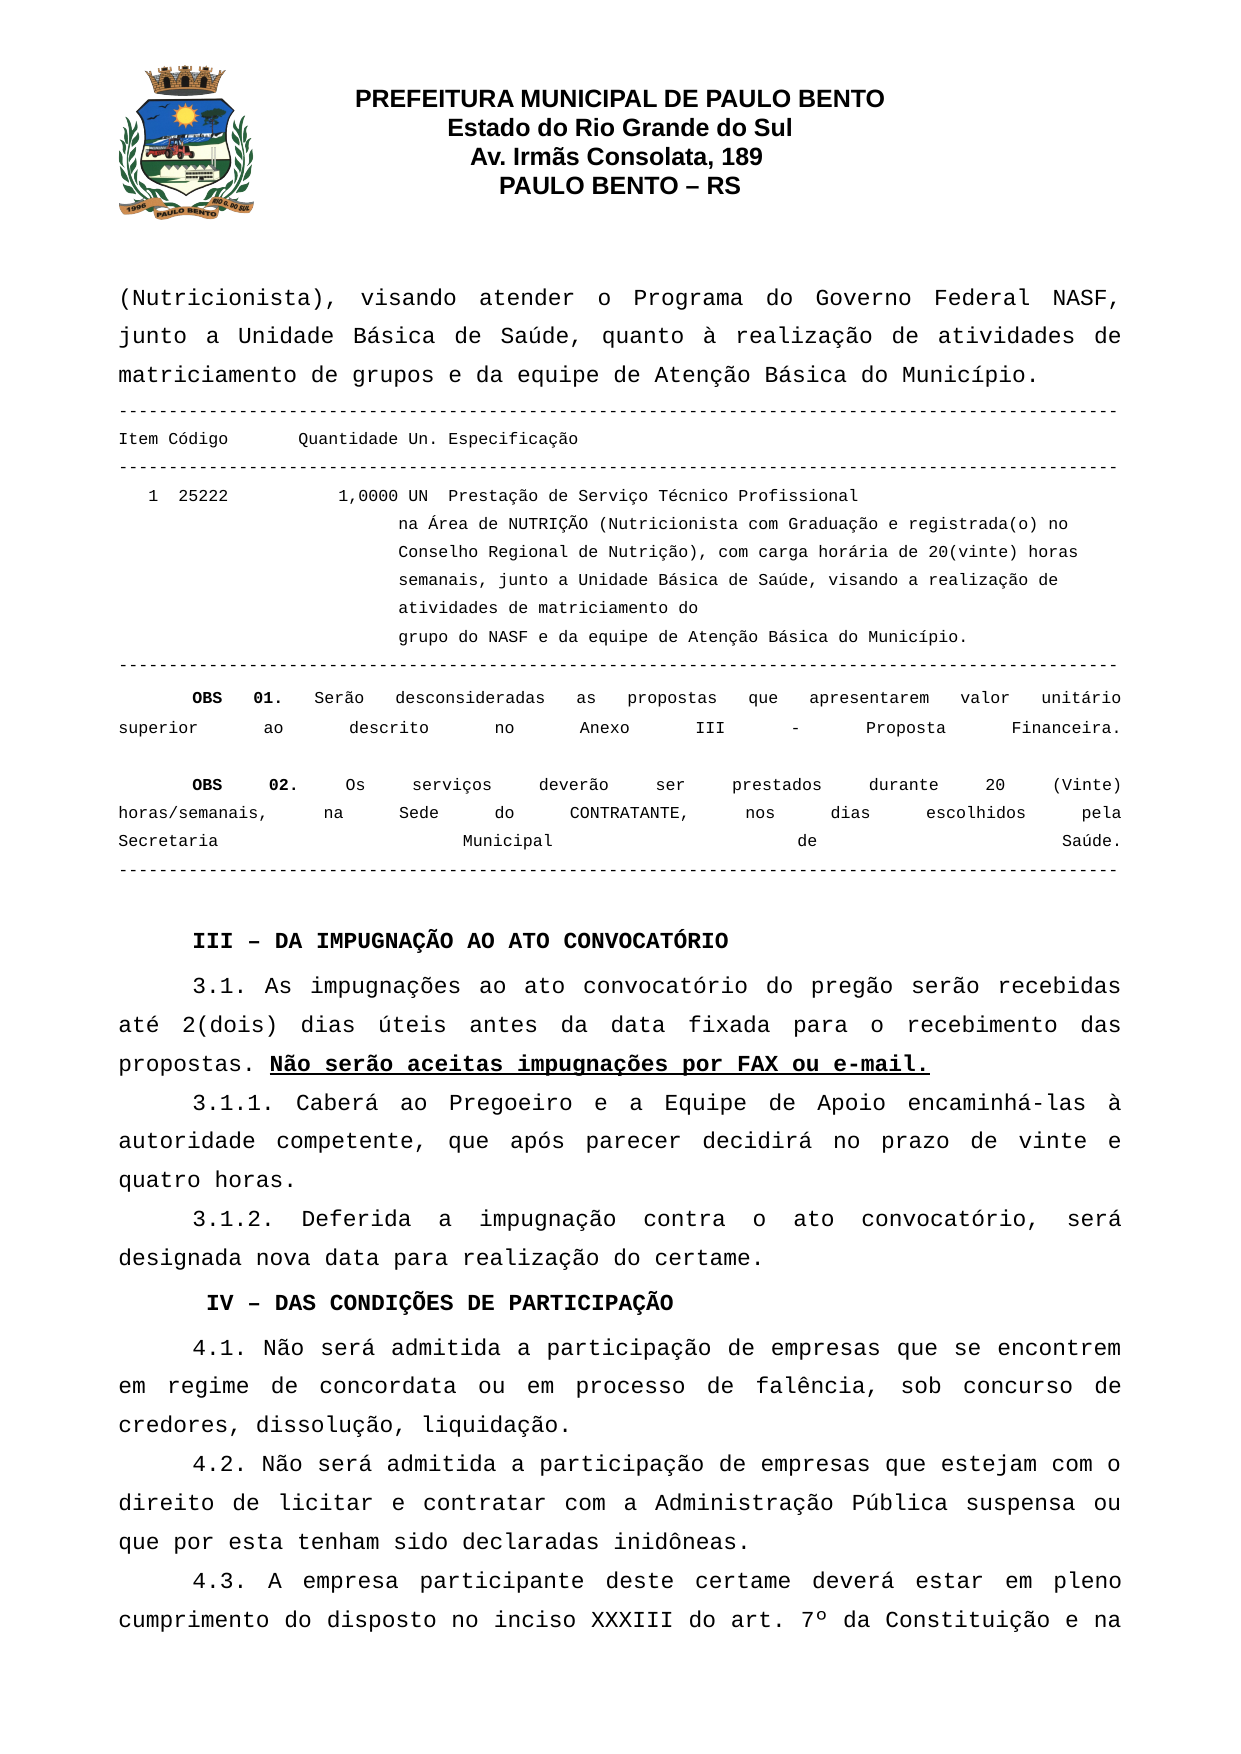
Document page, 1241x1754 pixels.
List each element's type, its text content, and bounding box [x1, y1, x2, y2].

text ---------------------------------------------------------------------------------------------------- Item Código Quantidade Un. Especificação ---------------------------------------------------------------------------------------------------- 1 25222 1,0000 UN Prestação de Serviço Técnico Profissional na Área de NUTRIÇÃO (Nutricionista com Graduação e registrada(o) no Conselho Regional de Nutrição), com carga horária de 20(vinte) horas semanais, junto a Unidade Básica de Saúde, visando a realização de atividades de matriciamento do grupo do NASF e da equipe de Atenção Básica do Município. ---------------------------------------------------------------------------------------------------- [118, 402, 1122, 675]
text 3.1. As impugnações ao ato convocatório do pregão serão recebidas até 2(dois) dias úteis antes da data fixada para o recebimento das propostas. Não serão aceitas impugnações por FAX ou e-mail. [118, 974, 1122, 1078]
text 3.1.1. Caberá ao Pregoeiro e a Equipe de Apoio encaminhá-las à autoridade competente, que após parecer decidirá no prazo de vinte e quatro horas. [118, 1091, 1122, 1194]
picture [118, 65, 254, 220]
text 3.1.2. Deferida a impugnação contra o ato convocatório, será designada nova data para realização do certame. [118, 1207, 1122, 1272]
text OBS 01. Serão desconsideradas as propostas que apresentarem valor unitário superior ao descrito no Anexo III - Proposta Financeira. OBS 02. Os serviços deverão ser prestados durante 20 (Vinte) horas/semanais, na Sede do CONTRATANTE, nos dias escolhidos pela Secretaria Municipal de Saúde. ---------------------------------------------------------------------------------------------------- [118, 685, 1122, 880]
text IV – DAS CONDIÇÕES DE PARTICIPAÇÃO [118, 1291, 1122, 1317]
text 4.3. A empresa participante deste certame deverá estar em pleno cumprimento do disposto no inciso XXXIII do art. 7º da Constituição e na [118, 1569, 1122, 1634]
text 4.2. Não será admitida a participação de empresas que estejam com o direito de licitar e contratar com a Administração Pública suspensa ou que por esta tenham sido declaradas inidôneas. [118, 1452, 1122, 1556]
text (Nutricionista), visando atender o Programa do Governo Federal NASF, junto a Unidade Básica de Saúde, quanto à realização de atividades de matriciamento de grupos e da equipe de Atenção Básica do Município. [118, 286, 1122, 389]
text 4.1. Não será admitida a participação de empresas que se encontrem em regime de concordata ou em processo de falência, sob concurso de credores, dissolução, liquidação. [118, 1336, 1122, 1439]
text III – DA IMPUGNAÇÃO AO ATO CONVOCATÓRIO [118, 929, 1122, 956]
